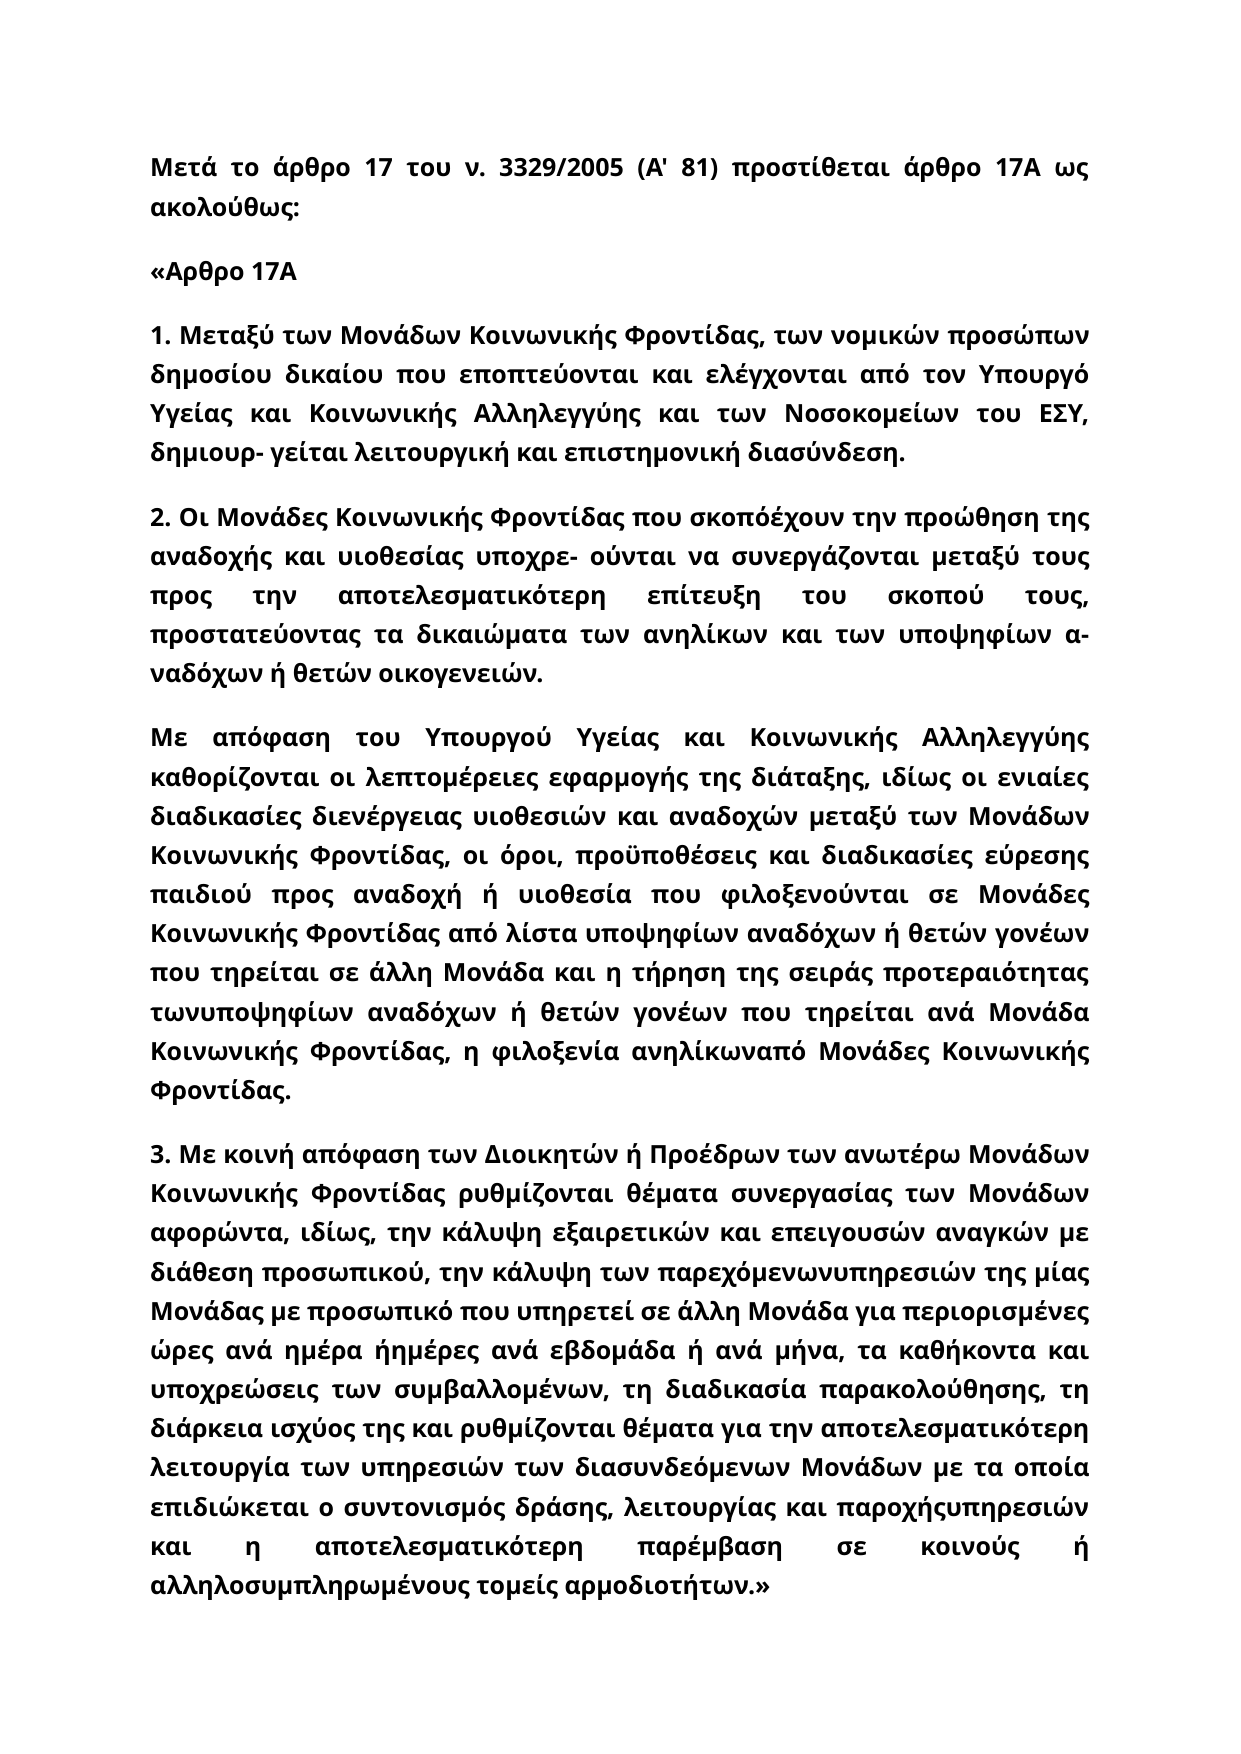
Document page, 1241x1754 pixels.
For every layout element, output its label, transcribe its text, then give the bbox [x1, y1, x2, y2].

text «Αρθρο 17Α [150, 253, 1090, 287]
text Με απόφαση του Υπουργού Υγείας και Κοινωνικής Αλληλεγγύης καθορίζονται οι λεπτομέρειες εφαρμογής της διάταξης, ιδίως οι ενιαίες διαδικασίες διενέργειας υιοθεσιών και αναδοχών μεταξύ των Μονάδων Κοινωνικής Φροντίδας, οι όροι, προϋποθέσεις και διαδικασίες εύρεσης παιδιού προς αναδοχή ή υιοθεσία που φιλοξενούνται σε Μονάδες Κοινωνικής Φροντίδας από λίστα υποψηφίων αναδόχων ή θετών γονέων που τηρείται σε άλλη Μονάδα και η τήρηση της σειράς προτεραιότητας τωνυποψηφίων αναδόχων ή θετών γονέων που τηρείται ανά Μονάδα Κοινωνικής Φροντίδας, η φιλοξενία ανηλίκωναπό Μονάδες Κοινωνικής Φροντίδας. [150, 720, 1090, 1107]
text 1. Μεταξύ των Μονάδων Κοινωνικής Φροντίδας, των νομικών προσώπων δημοσίου δικαίου που εποπτεύονται και ελέγχονται από τον Υπουργό Υγείας και Κοινωνικής Αλληλεγγύης και των Νοσοκομείων του ΕΣΥ, δημιουρ- γείται λειτουργική και επιστημονική διασύνδεση. [150, 317, 1090, 469]
text 2. Οι Μονάδες Κοινωνικής Φροντίδας που σκοπόέχουν την προώθηση της αναδοχής και υιοθεσίας υποχρε- ούνται να συνεργάζονται μεταξύ τους προς την αποτελεσματικότερη επίτευξη του σκοπού τους, προστατεύοντας τα δικαιώματα των ανηλίκων και των υποψηφίων α- ναδόχων ή θετών οικογενειών. [150, 499, 1090, 690]
text Μετά το άρθρο 17 του ν. 3329/2005 (Α' 81) προστίθεται άρθρο 17Α ως ακολούθως: [150, 150, 1090, 223]
text 3. Με κοινή απόφαση των Διοικητών ή Προέδρων των ανωτέρω Μονάδων Κοινωνικής Φροντίδας ρυθμίζονται θέματα συνεργασίας των Μονάδων αφορώντα, ιδίως, την κάλυψη εξαιρετικών και επειγουσών αναγκών με διάθεση προσωπικού, την κάλυψη των παρεχόμενωνυπηρεσιών της μίας Μονάδας με προσωπικό που υπηρετεί σε άλλη Μονάδα για περιορισμένες ώρες ανά ημέρα ήημέρες ανά εβδομάδα ή ανά μήνα, τα καθήκοντα και υποχρεώσεις των συμβαλλομένων, τη διαδικασία παρακολούθησης, τη διάρκεια ισχύος της και ρυθμίζονται θέματα για την αποτελεσματικότερη λειτουργία των υπηρεσιών των διασυνδεόμενων Μονάδων με τα οποία επιδιώκεται ο συντονισμός δράσης, λειτουργίας και παροχήςυπηρεσιών και η αποτελεσματικότερη παρέμβαση σε κοινούς ή αλληλοσυμπληρωμένους τομείς αρμοδιοτήτων.» [150, 1137, 1090, 1602]
